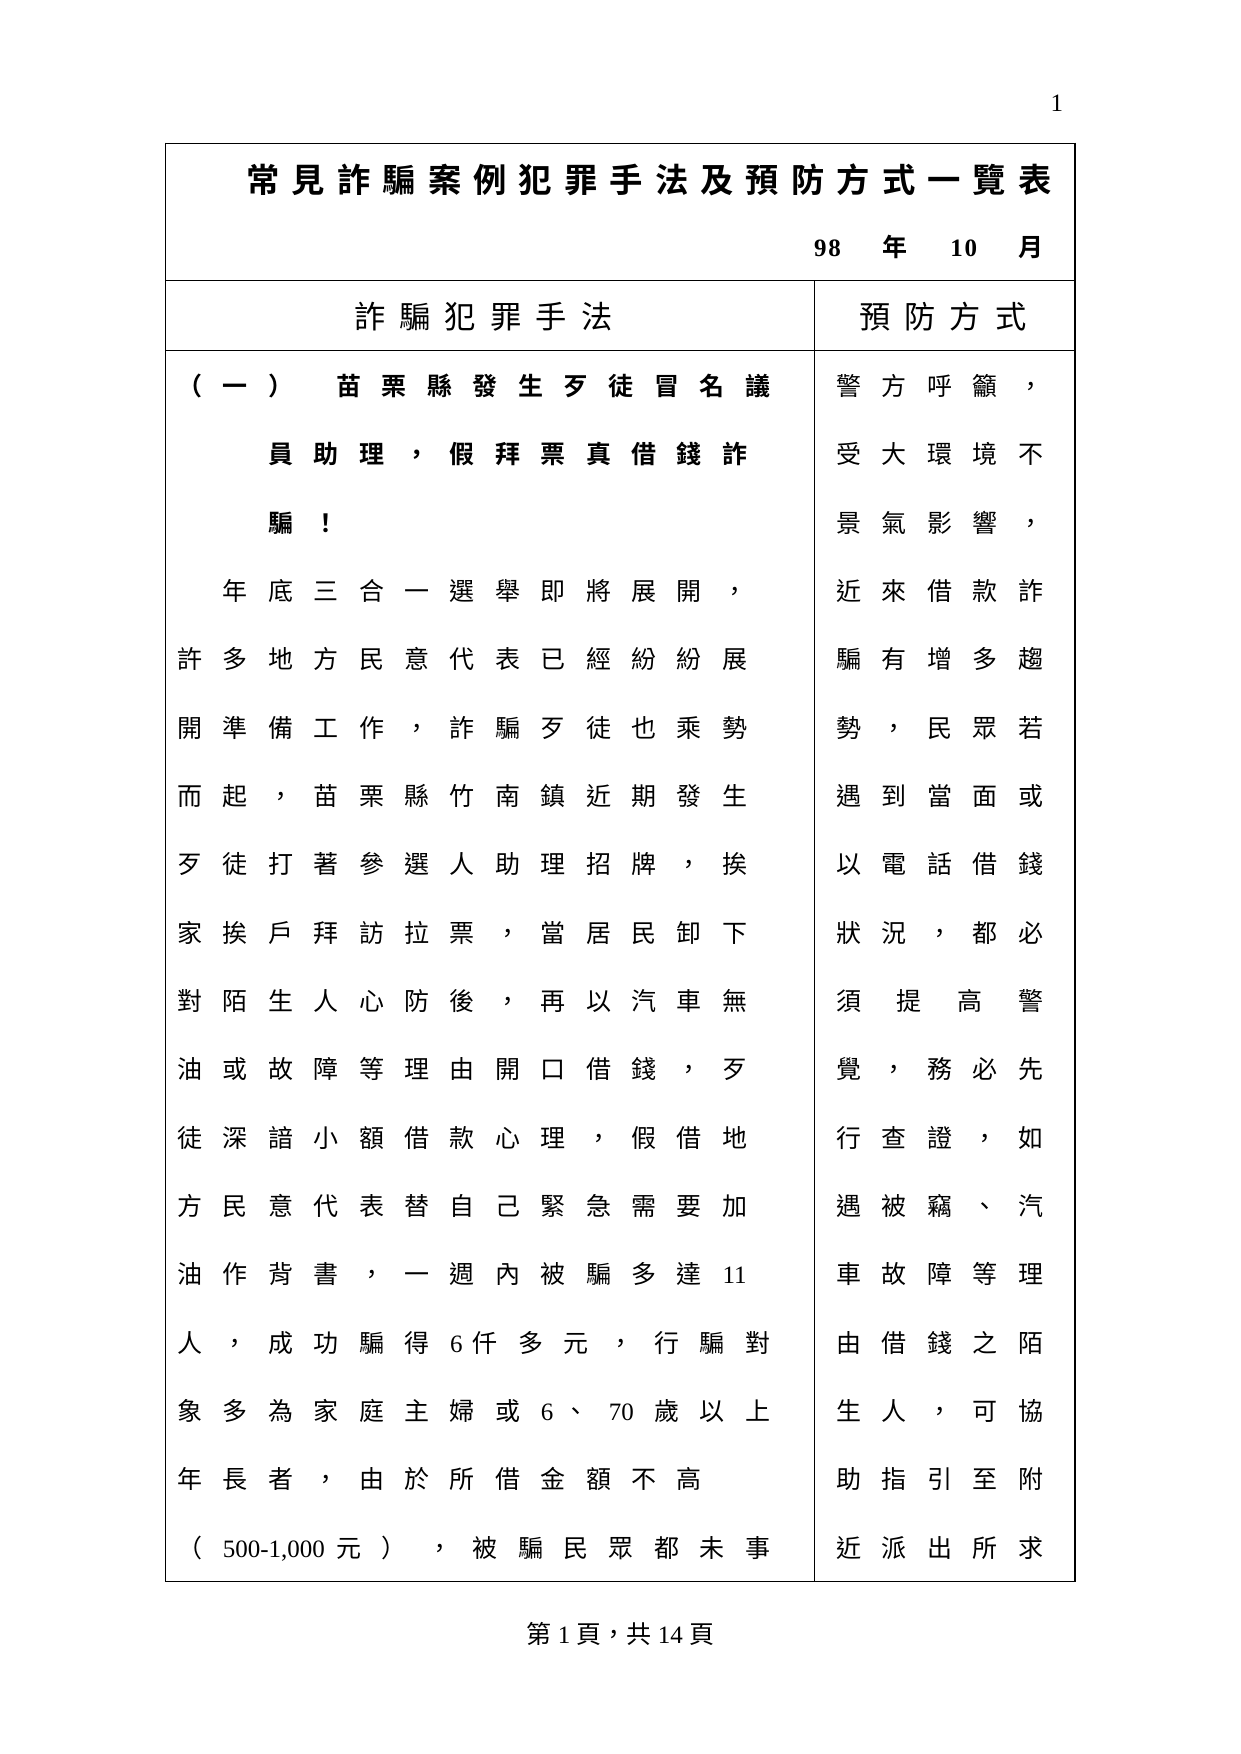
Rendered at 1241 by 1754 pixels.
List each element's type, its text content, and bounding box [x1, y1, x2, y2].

table_header 常見詐騙案例犯罪手法及預防方式一覽表 98年10月 [166, 144, 1074, 280]
table_cell 預防方式 [815, 281, 1074, 349]
table_cell 詐騙犯罪手法 [166, 281, 814, 349]
table_cell 苗栗縣發生歹徒冒名議員助理，假拜票真借錢詐騙！ 年底三合一選舉即將展開，許多地方民意代表已經紛紛展開準備工作，詐騙歹徒也乘勢而起，苗栗縣竹南鎮近期發生歹徒打著參選人助理招牌，挨家挨戶拜訪拉票，當居民卸下對陌生人心防後，再以汽車無油或故障等理由開口借錢，歹徒深諳小額借款心理，假借地方民意代表替自己緊急需要加油作背書，一週內被騙多達11人，成功騙得6仟多元，行騙對象多為家庭主婦或6、70歲以上年長者，由於所借金額不高（500-1,000元），被騙民眾都未事 [166, 351, 814, 1581]
table_cell 警方呼籲，受大環境不景氣影響，近來借款詐騙有增多趨勢，民眾若遇到當面或以電話借錢狀況，都必須提高警覺，務必先行查證，如遇被竊、汽車故障等理由借錢之陌生人，可協助指引至附近派出所求 [815, 351, 1074, 1581]
